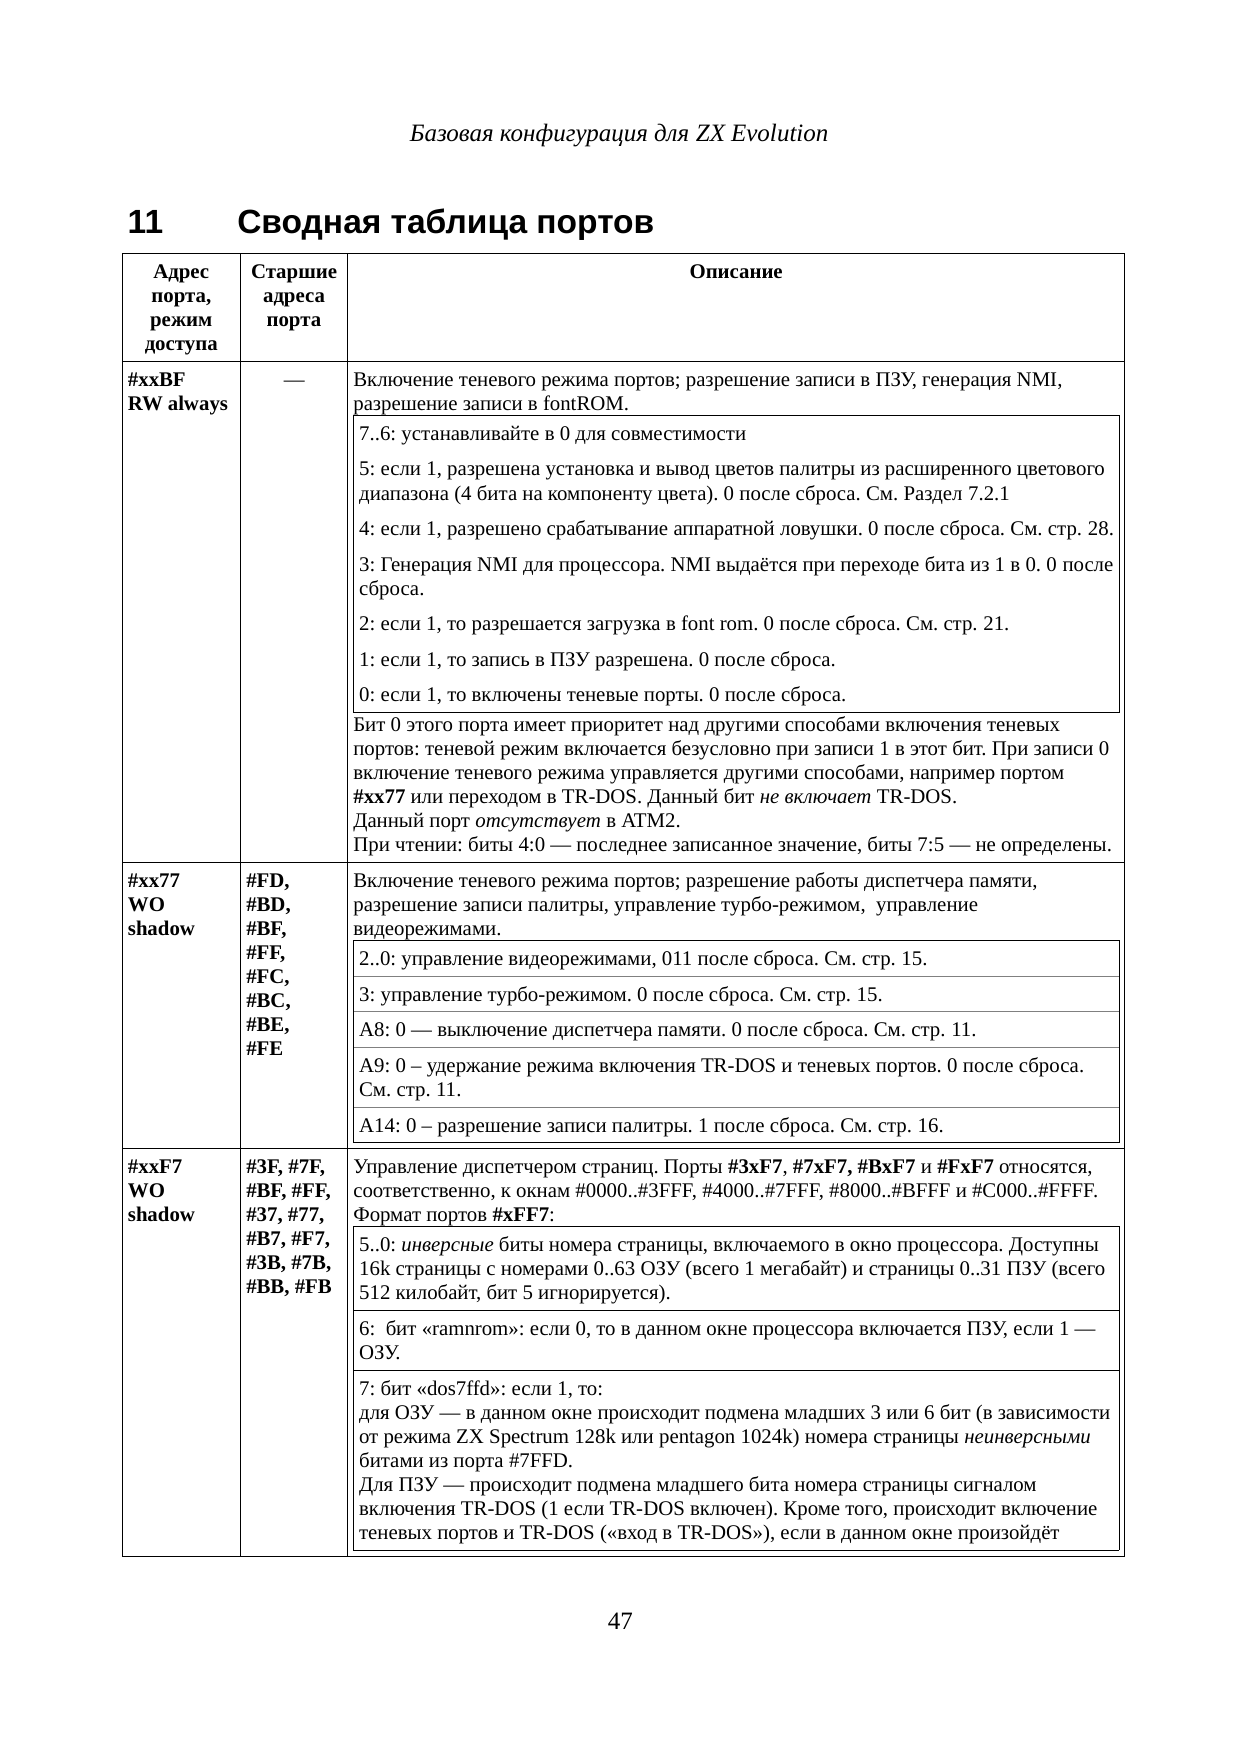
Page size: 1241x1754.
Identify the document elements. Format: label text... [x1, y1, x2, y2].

table_cell #xx77 WO shadow [123, 863, 240, 1148]
table_cell 7: бит «dos7ffd»: если 1, то: для ОЗУ — в данном окне происходит подмена младших 3 или 6 бит (в зависимости от режима ZX Spectrum 128k или pentagon 1024k) номера страницы неинверсными битами из порта #7FFD. Для ПЗУ — происходит подмена младшего бита номера страницы сигналом включения TR-DOS (1 если TR-DOS включен). Кроме того, происходит включение теневых портов и TR-DOS («вход в TR-DOS»), если в данном окне произойдёт [354, 1371, 1119, 1550]
table_cell 3: управление турбо-режимом. 0 после сброса. См. стр. 15. [354, 977, 1119, 1011]
table_cell #FD, #BD, #BF, #FF, #FC, #BC, #BE, #FE [241, 863, 347, 1148]
table_cell 1: если 1, то запись в ПЗУ разрешена. 0 после сброса. [354, 641, 1119, 676]
table_cell Включение теневого режима портов; разрешение записи в ПЗУ, генерация NMI, разрешение записи в fontROM. Бит 0 этого порта имеет приоритет над другими способами включения теневых портов: теневой режим включается безусловно при записи 1 в этот бит. При записи 0 включение теневого режима управляется другими способами, например портом #xx77 или переходом в TR-DOS. Данный бит не включает TR-DOS. Данный порт отсутствует в ATM2. При чтении: биты 4:0 — последнее записанное значение, биты 7:5 — не определены. [348, 362, 1124, 862]
table_cell 0: если 1, то включены теневые порты. 0 после сброса. [354, 676, 1119, 712]
table_header 7..6: устанавливайте в 0 для совместимости [354, 416, 1119, 451]
subtitle Сводная таблица портов [118, 202, 1122, 241]
table_cell A14: 0 – разрешение записи палитры. 1 после сброса. См. стр. 16. [354, 1108, 1119, 1142]
table_cell Включение теневого режима портов; разрешение работы диспетчера памяти, разрешение записи палитры, управление турбо-режимом, управление видеорежимами. [348, 863, 1124, 1148]
table_cell 6: бит «ramnrom»: если 0, то в данном окне процессора включается ПЗУ, если 1 — ОЗУ. [354, 1311, 1119, 1370]
table_header Описание [348, 254, 1124, 361]
table_header Старшие адреса порта [241, 254, 347, 361]
table_cell #xxBF RW always [123, 362, 240, 862]
table_cell #xxF7 WO shadow [123, 1149, 240, 1556]
table_cell 4: если 1, разрешено срабатывание аппаратной ловушки. 0 после сброса. См. стр. 28. [354, 510, 1119, 546]
table_cell Управление диспетчером страниц. Порты #3xF7, #7xF7, #BxF7 и #FxF7 относятся, соответственно, к окнам #0000..#3FFF, #4000..#7FFF, #8000..#BFFF и #C000..#FFFF. Формат портов #xFF7: [348, 1149, 1124, 1556]
table_header 2..0: управление видеорежимами, 011 после сброса. См. стр. 15. [354, 941, 1119, 976]
table_cell ― [241, 362, 347, 862]
table_header Адрес порта, режим доступа [123, 254, 240, 361]
table_header 5..0: инверсные биты номера страницы, включаемого в окно процессора. Доступны 16k страницы с номерами 0..63 ОЗУ (всего 1 мегабайт) и страницы 0..31 ПЗУ (всего 512 килобайт, бит 5 игнорируется). [354, 1227, 1119, 1310]
table_cell #3F, #7F, #BF, #FF, #37, #77, #B7, #F7, #3B, #7B, #BB, #FB [241, 1149, 347, 1556]
table_cell 2: если 1, то разрешается загрузка в font rom. 0 после сброса. См. стр. 21. [354, 605, 1119, 641]
table_cell 3: Генерация NMI для процессора. NMI выдаётся при переходе бита из 1 в 0. 0 после сброса. [354, 546, 1119, 605]
table_cell A9: 0 – удержание режима включения TR-DOS и теневых портов. 0 после сброса. См. стр. 11. [354, 1048, 1119, 1107]
table_cell A8: 0 — выключение диспетчера памяти. 0 после сброса. См. стр. 11. [354, 1012, 1119, 1047]
table_cell 5: если 1, разрешена установка и вывод цветов палитры из расширенного цветового диапазона (4 бита на компоненту цвета). 0 после сброса. См. Раздел 7.2.1 [354, 451, 1119, 510]
